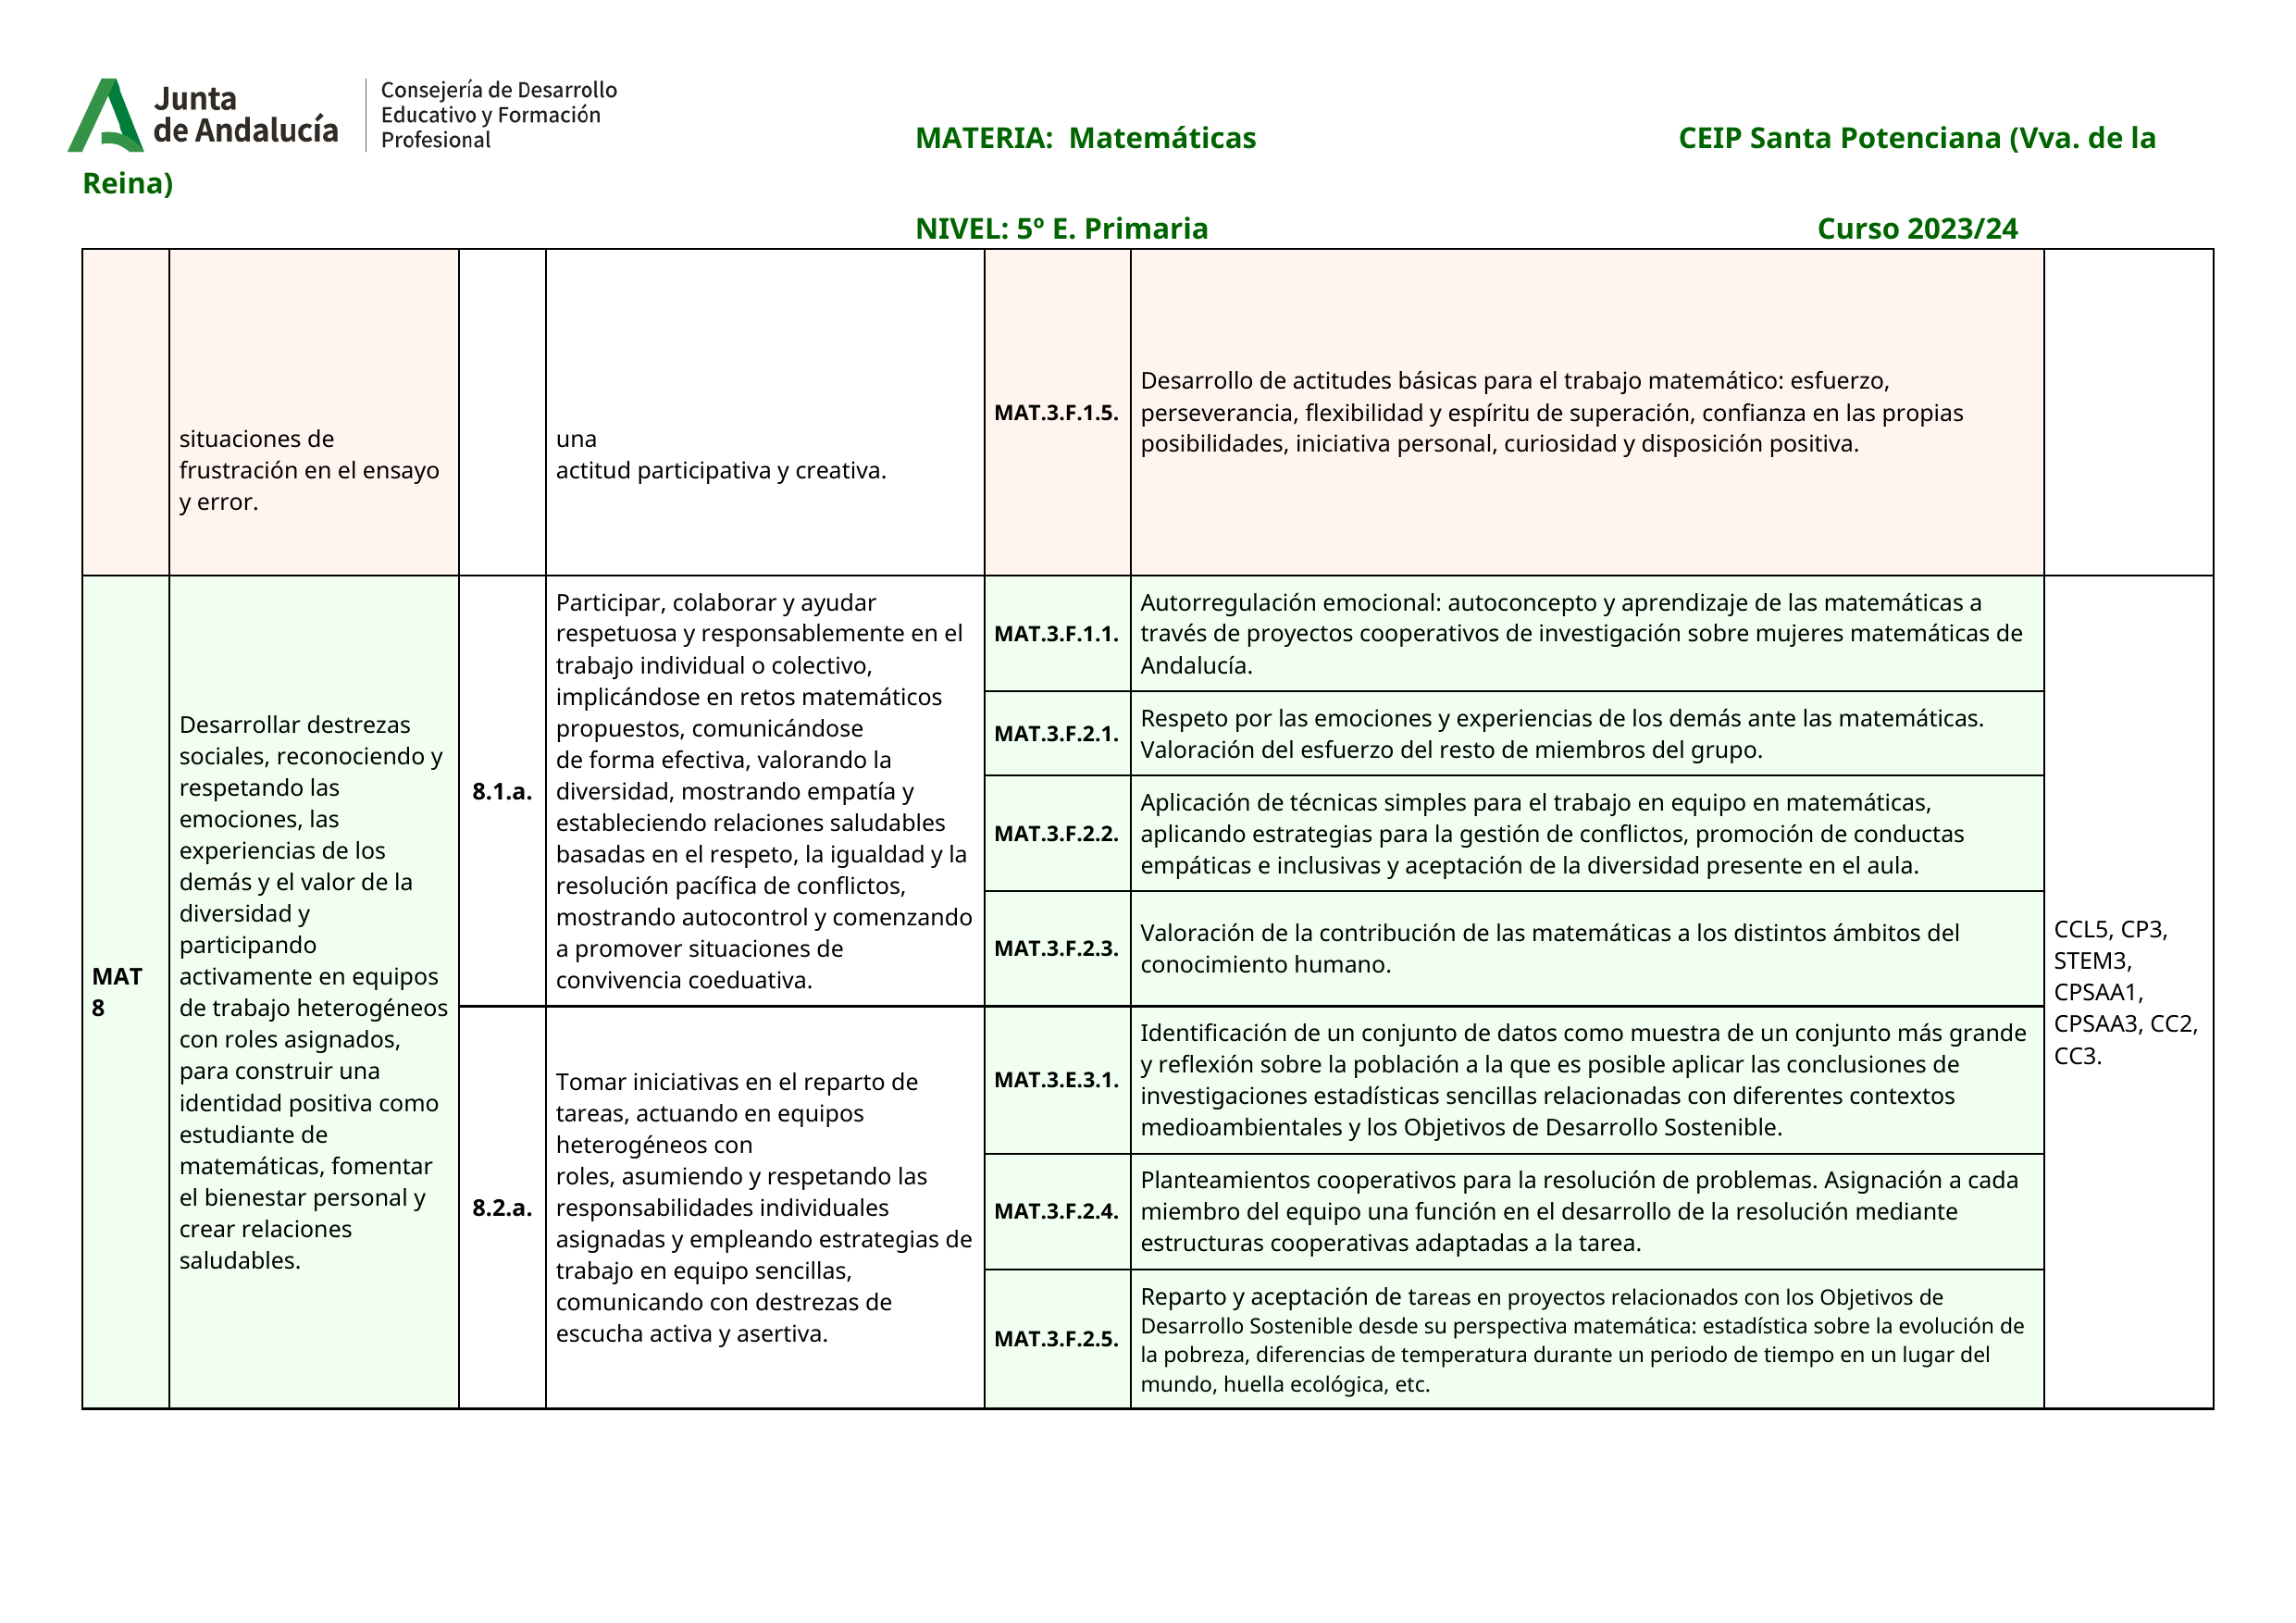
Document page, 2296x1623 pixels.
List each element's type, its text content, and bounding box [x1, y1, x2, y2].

table_cell Respeto por las emociones y experiencias de los demás ante las matemáticas. Valoración del esfuerzo del resto de miembros del grupo. [1132, 692, 2043, 774]
table_cell MAT.3.F.2.4. [986, 1155, 1130, 1269]
table_cell Reparto y aceptación de tareas en proyectos relacionados con los Objetivos de Desarrollo Sostenible desde su perspectiva matemática: estadística sobre la evolución de la pobreza, diferencias de temperatura durante un periodo de tiempo en un lugar del mundo, huella ecológica, etc. [1132, 1270, 2043, 1407]
table_cell Aplicación de técnicas simples para el trabajo en equipo en matemáticas, aplicando estrategias para la gestión de conflictos, promoción de conductas empáticas e inclusivas y aceptación de la diversidad presente en el aula. [1132, 776, 2043, 890]
table_cell una actitud participativa y creativa. [547, 250, 984, 575]
table_cell 8.1.a. [460, 576, 545, 1005]
table_cell [460, 250, 545, 575]
table_cell Desarrollar destrezas sociales, reconociendo y respetando las emociones, las experiencias de los demás y el valor de la diversidad y participando activamente en equipos de trabajo heterogéneos con roles asignados, para construir una identidad positiva como estudiante de matemáticas, fomentar el bienestar personal y crear relaciones saludables. [170, 576, 458, 1407]
table_cell MAT.3.F.1.5. [986, 250, 1130, 575]
table_cell MAT.3.F.2.1. [986, 692, 1130, 774]
table_cell [83, 250, 168, 575]
table_cell MAT.3.E.3.1. [986, 1008, 1130, 1153]
table_cell Identificación de un conjunto de datos como muestra de un conjunto más grande y reflexión sobre la población a la que es posible aplicar las conclusiones de investigaciones estadísticas sencillas relacionadas con diferentes contextos medioambientales y los Objetivos de Desarrollo Sostenible. [1132, 1008, 2043, 1153]
table_cell MAT 8 [83, 576, 168, 1407]
table_cell CCL5, CP3, STEM3, CPSAA1, CPSAA3, CC2, CC3. [2045, 576, 2213, 1407]
table_cell MAT.3.F.2.2. [986, 776, 1130, 890]
table_cell Valoración de la contribución de las matemáticas a los distintos ámbitos del conocimiento humano. [1132, 892, 2043, 1005]
table_cell [2045, 250, 2213, 575]
table_cell MAT.3.F.2.3. [986, 892, 1130, 1005]
table_cell 8.2.a. [460, 1008, 545, 1407]
table_cell MAT.3.F.2.5. [986, 1270, 1130, 1407]
table_cell Planteamientos cooperativos para la resolución de problemas. Asignación a cada miembro del equipo una función en el desarrollo de la resolución mediante estructuras cooperativas adaptadas a la tarea. [1132, 1155, 2043, 1269]
table_cell situaciones de frustración en el ensayo y error. [170, 250, 458, 575]
table_cell Desarrollo de actitudes básicas para el trabajo matemático: esfuerzo, perseverancia, flexibilidad y espíritu de superación, confianza en las propias posibilidades, iniciativa personal, curiosidad y disposición positiva. [1132, 250, 2043, 575]
table_cell Participar, colaborar y ayudar respetuosa y responsablemente en el trabajo individual o colectivo, implicándose en retos matemáticos propuestos, comunicándose de forma efectiva, valorando la diversidad, mostrando empatía y estableciendo relaciones saludables basadas en el respeto, la igualdad y la resolución pacífica de conflictos, mostrando autocontrol y comenzando a promover situaciones de convivencia coeduativa. [547, 576, 984, 1005]
table_cell Tomar iniciativas en el reparto de tareas, actuando en equipos heterogéneos con roles, asumiendo y respetando las responsabilidades individuales asignadas y empleando estrategias de trabajo en equipo sencillas, comunicando con destrezas de escucha activa y asertiva. [547, 1008, 984, 1407]
table_cell MAT.3.F.1.1. [986, 576, 1130, 690]
table_cell Autorregulación emocional: autoconcepto y aprendizaje de las matemáticas a través de proyectos cooperativos de investigación sobre mujeres matemáticas de Andalucía. [1132, 576, 2043, 690]
